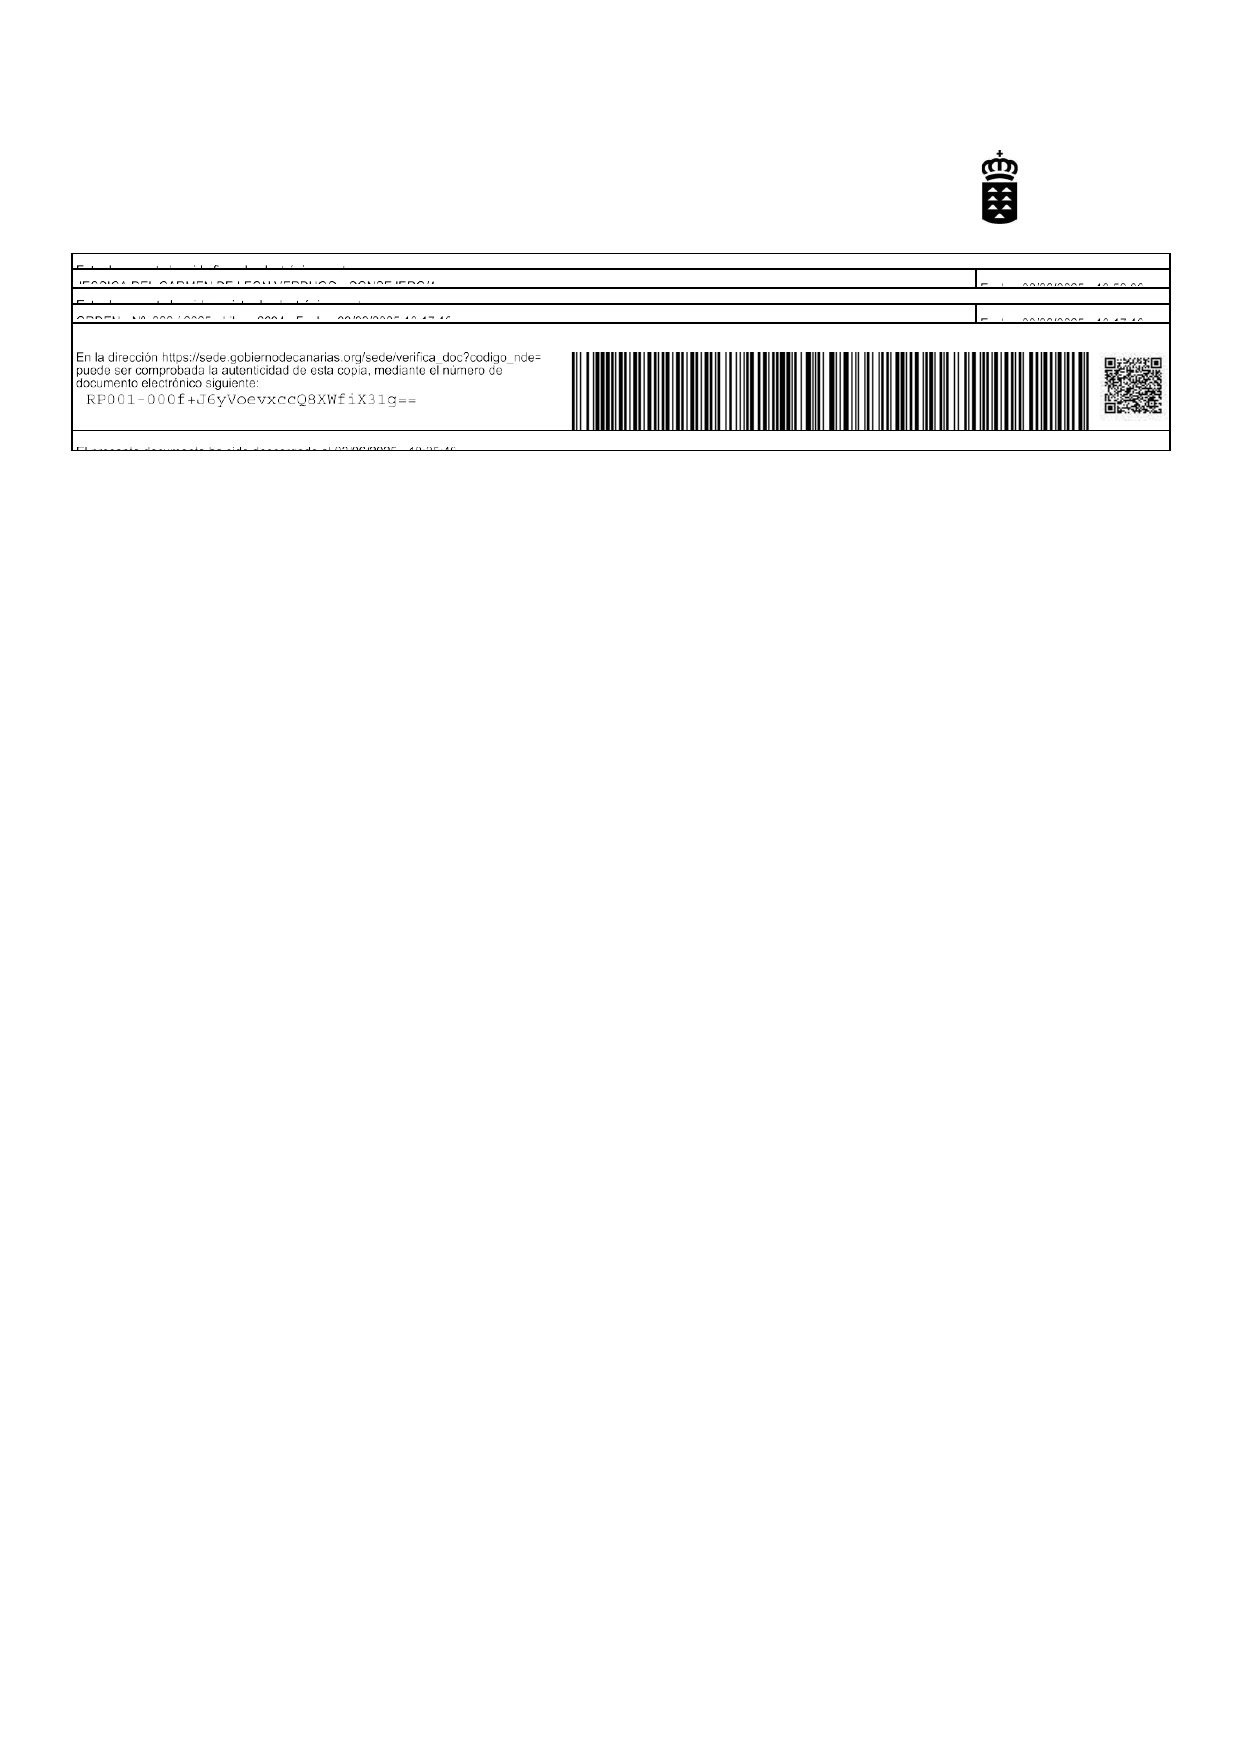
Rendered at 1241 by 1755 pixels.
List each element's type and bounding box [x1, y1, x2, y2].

table_cell [73, 270, 975, 287]
table_header [73, 254, 1169, 268]
table_cell [977, 270, 1169, 287]
table_cell [73, 305, 975, 322]
table_cell [73, 431, 1169, 449]
table_cell [977, 305, 1169, 322]
table_cell [73, 289, 1169, 303]
table_cell [73, 324, 1169, 430]
